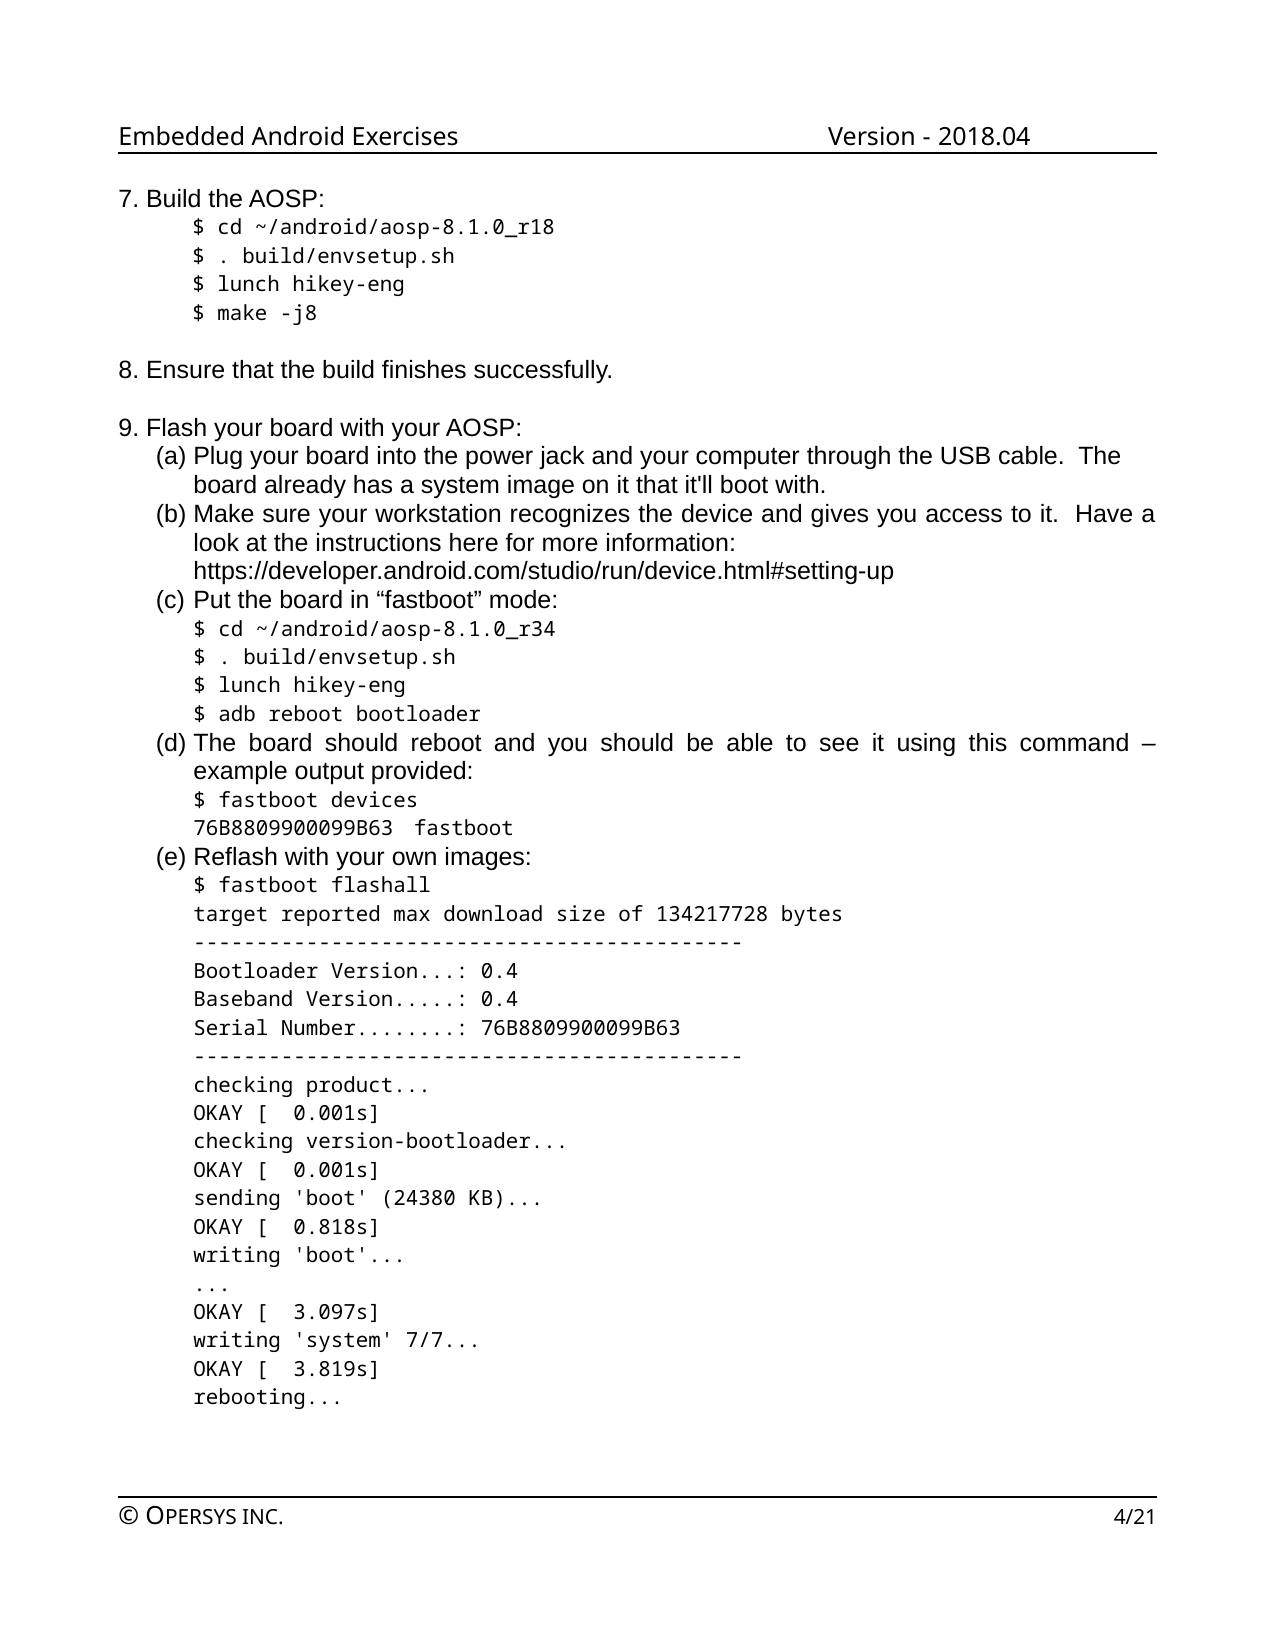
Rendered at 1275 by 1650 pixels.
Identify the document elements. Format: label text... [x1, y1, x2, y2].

list ... [156, 1269, 1157, 1297]
list target reported max download size of 134217728 bytes [156, 899, 1157, 927]
list $ cd ~/android/aosp-8.1.0_r34 [156, 614, 1157, 642]
list $ adb reboot bootloader [156, 699, 1157, 727]
list Serial Number........: 76B8809900099B63 [156, 1013, 1157, 1041]
text $ make -j8 [192, 298, 1157, 326]
list $ fastboot flashall [156, 871, 1157, 899]
text 7. Build the AOSP: [118, 184, 1157, 212]
list writing 'boot'... [156, 1240, 1157, 1269]
list OKAY [ 0.001s] [156, 1155, 1157, 1183]
list Put the board in “fastboot” mode: [156, 585, 1157, 614]
list -------------------------------------------- [156, 927, 1157, 956]
text $ lunch hikey-eng [192, 269, 1157, 298]
list sending 'boot' (24380 KB)... [156, 1183, 1157, 1212]
list OKAY [ 0.001s] [156, 1098, 1157, 1127]
text $ . build/envsetup.sh [192, 241, 1157, 269]
list OKAY [ 0.818s] [156, 1212, 1157, 1240]
list $ . build/envsetup.sh [156, 642, 1157, 671]
list -------------------------------------------- [156, 1041, 1157, 1070]
text 9. Flash your board with your AOSP: [118, 412, 1157, 441]
list Make sure your workstation recognizes the device and gives you access to it. Have a look at the instructions here for more information: [156, 499, 1157, 556]
list checking product... [156, 1070, 1157, 1098]
list 76B8809900099B63 fastboot [156, 813, 1157, 842]
list $ fastboot devices [156, 785, 1157, 813]
list rebooting... [156, 1382, 1157, 1411]
text 8. Ensure that the build finishes successfully. [118, 355, 1157, 384]
list Reflash with your own images: [156, 842, 1157, 871]
list OKAY [ 3.819s] [156, 1354, 1157, 1382]
list checking version-bootloader... [156, 1127, 1157, 1155]
list $ lunch hikey-eng [156, 671, 1157, 699]
list writing 'system' 7/7... [156, 1326, 1157, 1354]
list Plug your board into the power jack and your computer through the USB cable. The board already has a system image on it that it'll boot with. [156, 441, 1157, 499]
list https://developer.android.com/studio/run/device.html#setting-up [156, 556, 1157, 585]
list The board should reboot and you should be able to see it using this command – example output provided: [156, 727, 1157, 785]
list Baseband Version.....: 0.4 [156, 984, 1157, 1013]
list Bootloader Version...: 0.4 [156, 956, 1157, 984]
text $ cd ~/android/aosp-8.1.0_r18 [192, 212, 1157, 241]
list OKAY [ 3.097s] [156, 1297, 1157, 1326]
